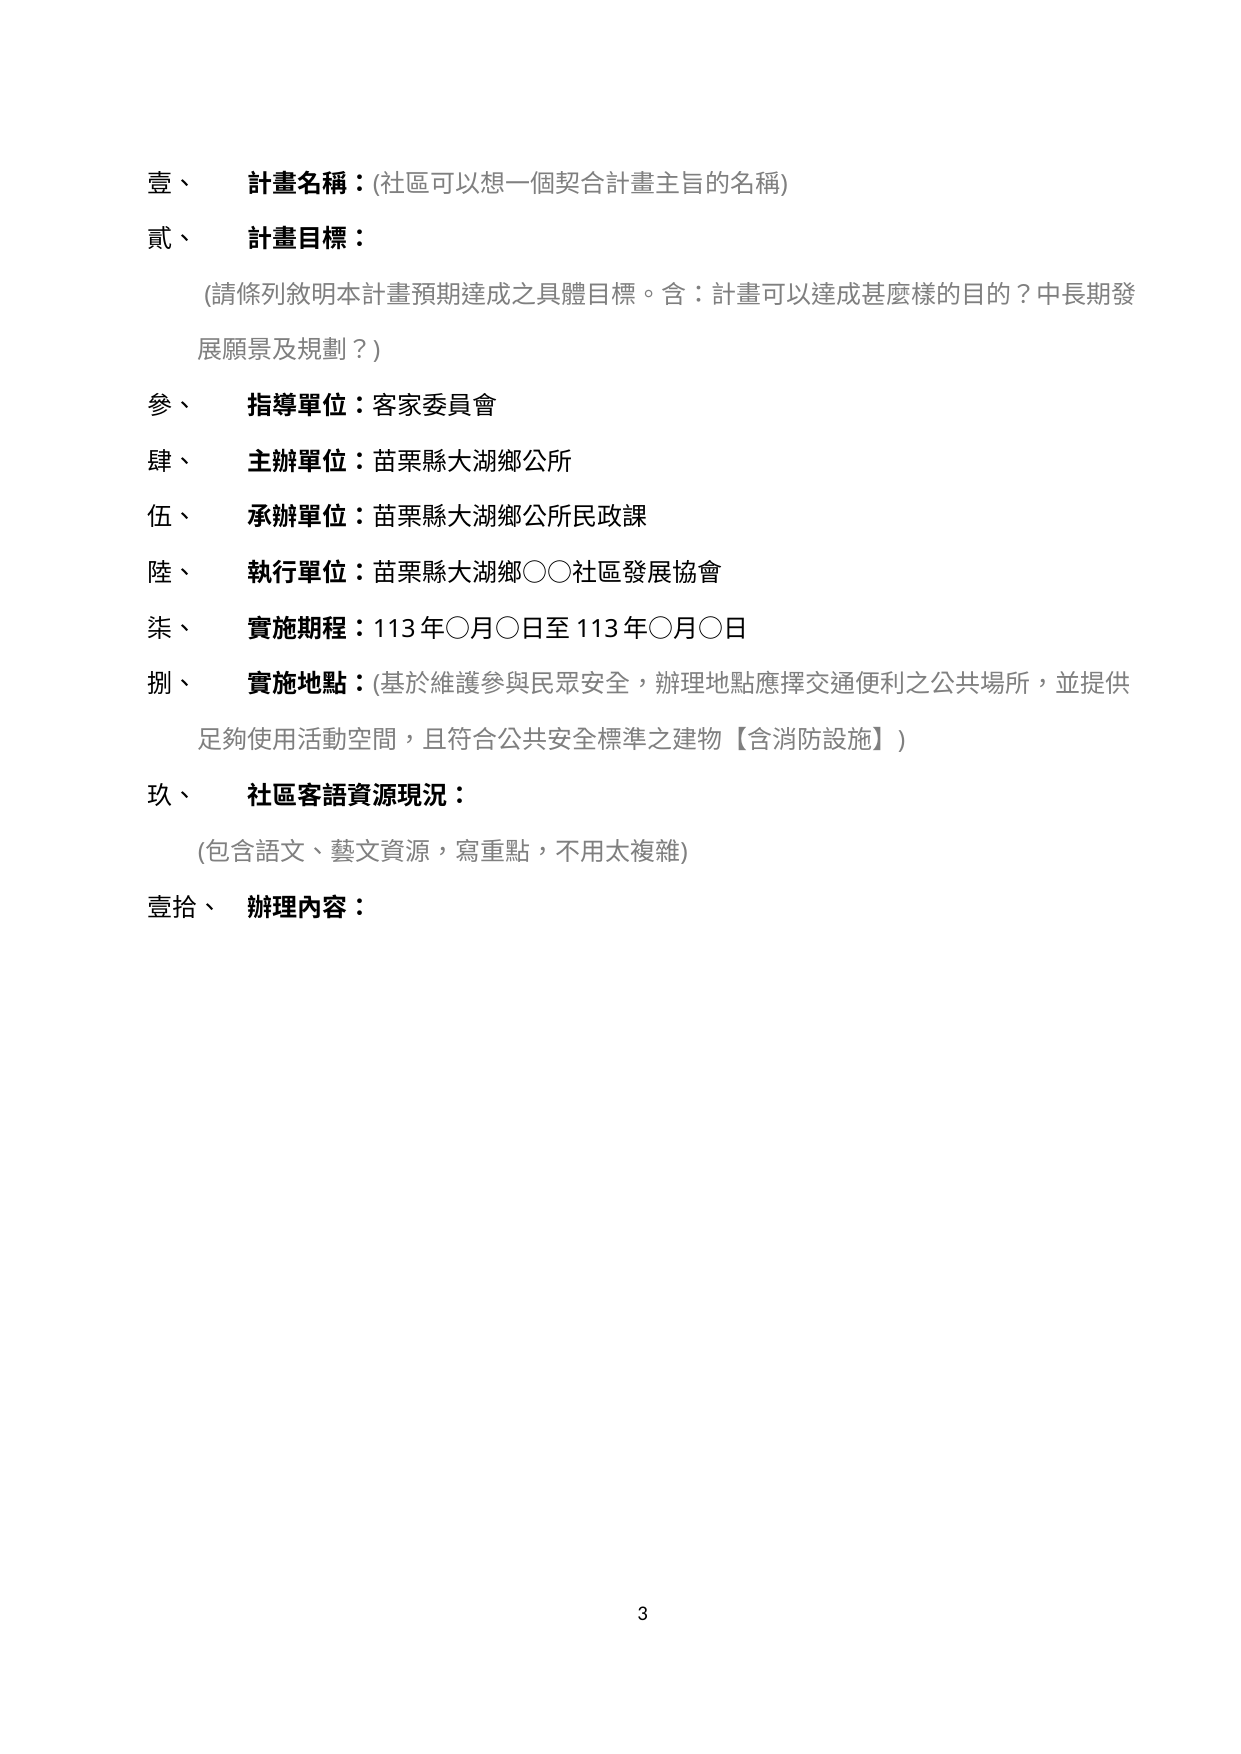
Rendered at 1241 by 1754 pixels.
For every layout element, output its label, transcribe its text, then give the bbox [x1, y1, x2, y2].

list 展願景及規劃？) [198, 329, 1137, 367]
list 主辦單位：苗栗縣大湖鄉公所 [148, 441, 1137, 478]
list 指導單位：客家委員會 [148, 385, 1137, 422]
list 承辦單位：苗栗縣大湖鄉公所民政課 [148, 496, 1137, 534]
list (請條列敘明本計畫預期達成之具體目標。含：計畫可以達成甚麼樣的目的？中長期發 [198, 274, 1137, 311]
list 計畫目標： [148, 218, 1137, 256]
list 實施期程：113年○月○日至113年○月○日 [148, 607, 1137, 645]
list 辦理內容： [148, 887, 1137, 924]
list 執行單位：苗栗縣大湖鄉○○社區發展協會 [148, 552, 1137, 589]
list 計畫名稱：(社區可以想一個契合計畫主旨的名稱) [148, 162, 1137, 200]
list 社區客語資源現況： (包含語文、藝文資源，寫重點，不用太複雜) [148, 775, 1137, 869]
list 實施地點：(基於維護參與民眾安全，辦理地點應擇交通便利之公共場所，並提供足夠使用活動空間，且符合公共安全標準之建物【含消防設施】) [148, 663, 1137, 757]
